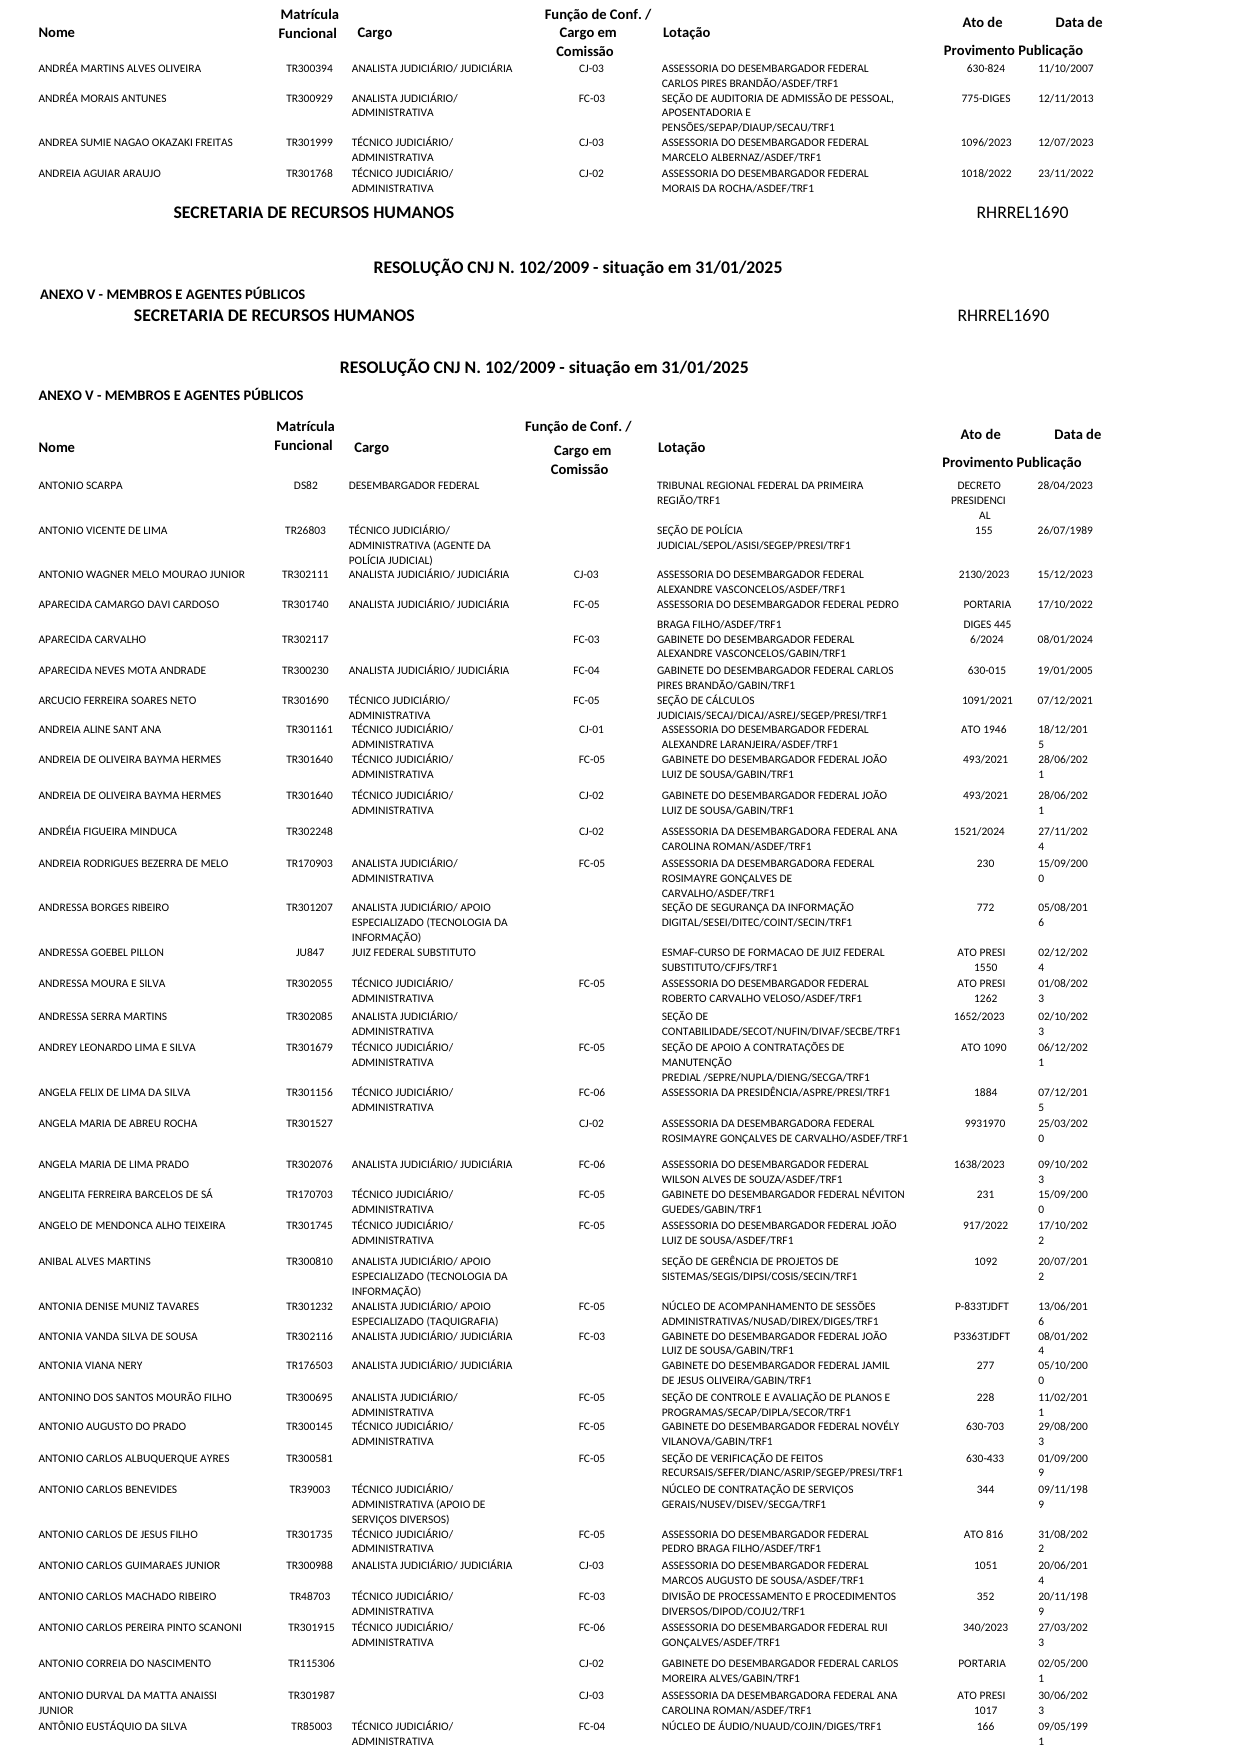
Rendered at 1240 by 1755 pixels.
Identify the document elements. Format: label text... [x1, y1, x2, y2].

table_cell 15/09/2000 [1038, 856, 1093, 901]
table_cell FC-04 [579, 1720, 662, 1751]
table_cell TR302076 [286, 1158, 352, 1187]
table_cell 1092 [954, 1255, 1038, 1299]
table_cell ANTONIO SCARPA [38, 479, 274, 523]
table_cell 28/04/2023 [1038, 479, 1104, 523]
table_cell ANTONIO CORREIA DO NASCIMENTO TR115306 [38, 1657, 352, 1688]
table_cell TR300230 [274, 663, 348, 693]
table_cell ANTONIO CARLOS MACHADO RIBEIRO [38, 1589, 286, 1621]
table_cell ANALISTA JUDICIÁRIO/ APOIO ESPECIALIZADO (TECNOLOGIA DA INFORMAÇÃO) [352, 901, 578, 945]
table_cell [352, 825, 578, 856]
table_cell FC-05 [579, 1390, 662, 1419]
table_cell ANDRESSA SERRA MARTINS [38, 1009, 286, 1041]
table_cell 09/05/1991 [1038, 1720, 1093, 1751]
table_cell ANTONIA DENISE MUNIZ TAVARES [38, 1299, 286, 1329]
table_cell TR176503 [286, 1359, 352, 1390]
table_cell P-833TJDFT [954, 1299, 1038, 1329]
table_cell [525, 523, 551, 568]
table_cell FC-05 [551, 693, 657, 723]
table_cell ANGELITA FERREIRA BARCELOS DE SÁ [38, 1187, 286, 1218]
table_cell TR301156 [286, 1085, 352, 1116]
table_cell ANALISTA JUDICIÁRIO/ APOIO ESPECIALIZADO (TAQUIGRAFIA) [352, 1299, 578, 1329]
table_cell 775-DIGES [944, 91, 1028, 135]
table_cell ARCUCIO FERREIRA SOARES NETO [38, 693, 274, 723]
table_cell ASSESSORIA DO DESEMBARGADOR FEDERAL PEDRO BRAGA FILHO/ASDEF/TRF1 [662, 1527, 954, 1558]
table_cell 231 [954, 1187, 1038, 1218]
table_cell ASSESSORIA DA PRESIDÊNCIA/ASPRE/PRESI/TRF1 [662, 1085, 954, 1116]
table_cell TÉCNICO JUDICIÁRIO/ ADMINISTRATIVA [352, 1041, 578, 1085]
table_cell FC-05 [579, 1527, 662, 1558]
table_cell ASSESSORIA DO DESEMBARGADOR FEDERAL JOÃO LUIZ DE SOUSA/ASDEF/TRF1 [662, 1218, 954, 1254]
table_cell GABINETE DO DESEMBARGADOR FEDERAL NOVÉLY VILANOVA/GABIN/TRF1 [662, 1420, 954, 1451]
table_cell TR302085 [286, 1009, 352, 1041]
table_cell DECRETO PRESIDENCI AL [942, 479, 1037, 523]
table_cell ANALISTA JUDICIÁRIO/ JUDICIÁRIA [352, 61, 556, 91]
table_cell TR26803 [274, 523, 348, 568]
table_cell FC-06 [579, 1158, 662, 1187]
table_cell ANTONIO DURVAL DA MATTA ANAISSI TR301987 JUNIOR [38, 1688, 352, 1720]
table_cell TR301740 [274, 598, 348, 632]
table_cell TR302248 [286, 825, 352, 856]
table_cell 19/01/2005 [1038, 663, 1104, 693]
table_cell ASSESSORIA DA DESEMBARGADORA FEDERAL ANA CAROLINA ROMAN/ASDEF/TRF1 [662, 825, 954, 856]
table_cell ANALISTA JUDICIÁRIO/ JUDICIÁRIA [352, 1558, 578, 1589]
table_cell CJ-02 [579, 1116, 662, 1157]
table_cell FC-03 [579, 1589, 662, 1621]
table_cell ASSESSORIA DO DESEMBARGADOR FEDERAL CARLOS PIRES BRANDÃO/ASDEF/TRF1 [662, 61, 944, 91]
table_cell 13/06/2016 [1038, 1299, 1093, 1329]
table_cell ANGELA MARIA DE LIMA PRADO [38, 1158, 286, 1187]
table_cell TÉCNICO JUDICIÁRIO/ ADMINISTRATIVA [349, 693, 551, 723]
table_cell ANDRÉA MORAIS ANTUNES [38, 91, 278, 135]
table_cell 20/06/2014 [1038, 1558, 1093, 1589]
table_cell 340/2023 [954, 1621, 1038, 1657]
table_cell CJ-03 [556, 61, 662, 91]
table_cell 277 [954, 1359, 1038, 1390]
table_cell 12/11/2013 [1028, 91, 1103, 135]
table_cell ANTONIO CARLOS GUIMARAES JUNIOR [38, 1558, 286, 1589]
table_header Nome [38, 5, 278, 61]
table_cell ANTONIO VICENTE DE LIMA [38, 523, 274, 568]
table_cell 27/11/2024 [1038, 825, 1093, 856]
table_cell FC-05 [579, 753, 662, 788]
table_cell 01/09/2009 [1038, 1451, 1093, 1482]
table_cell FC-05 [579, 1218, 662, 1254]
table_header Lotação [662, 5, 944, 61]
table_cell 344 [954, 1482, 1038, 1527]
table_cell 2130/2023 [942, 568, 1037, 597]
table_cell TR170903 [286, 856, 352, 901]
table_cell ESMAF-CURSO DE FORMACAO DE JUIZ FEDERAL SUBSTITUTO/CFJFS/TRF1 [662, 945, 954, 977]
table_header TÉCNICO JUDICIÁRIO/ ADMINISTRATIVA [352, 723, 578, 752]
table_cell ANTÔNIO EUSTÁQUIO DA SILVA TR85003 [38, 1720, 352, 1751]
table_cell CJ-03 [579, 1688, 662, 1720]
table_cell TÉCNICO JUDICIÁRIO/ ADMINISTRATIVA [352, 1527, 578, 1558]
table_cell TR302111 [274, 568, 348, 597]
table_cell [525, 386, 657, 417]
table_cell FC-05 [579, 977, 662, 1009]
table_cell 493/2021 [954, 753, 1038, 788]
table_cell 09/10/2023 [1038, 1158, 1093, 1187]
table_cell [579, 945, 662, 977]
table_cell 1018/2022 [944, 167, 1028, 196]
table_cell ASSESSORIA DA DESEMBARGADORA FEDERAL ROSIMAYRE GONÇALVES DE CARVALHO/ASDEF/TRF1 [662, 1116, 954, 1157]
table_cell ANGELA FELIX DE LIMA DA SILVA [38, 1085, 286, 1116]
table_cell ANTONINO DOS SANTOS MOURÃO FILHO [38, 1390, 286, 1419]
table_cell ANDRESSA MOURA E SILVA [38, 977, 286, 1009]
table_cell 352 [954, 1589, 1038, 1621]
table_cell ANALISTA JUDICIÁRIO/ JUDICIÁRIA [352, 1329, 578, 1358]
table_cell APARECIDA NEVES MOTA ANDRADE [38, 663, 274, 693]
table_cell GABINETE DO DESEMBARGADOR FEDERAL NÉVITON GUEDES/GABIN/TRF1 [662, 1187, 954, 1218]
table_cell TR301768 [278, 167, 352, 196]
table_cell 01/08/2023 [1038, 977, 1093, 1009]
table_cell GABINETE DO DESEMBARGADOR FEDERAL JOÃO LUIZ DE SOUSA/GABIN/TRF1 [662, 1329, 954, 1358]
table_cell TR301232 [286, 1299, 352, 1329]
table_cell TR301735 [286, 1527, 352, 1558]
table_cell ANIBAL ALVES MARTINS [38, 1255, 286, 1299]
table_cell [349, 632, 551, 663]
text SECRETARIA DE RECURSOS HUMANOS RHRREL1690 [38, 196, 1107, 224]
table_cell 25/03/2020 [1038, 1116, 1093, 1157]
table_cell FC-05 [579, 856, 662, 901]
table_cell ANEXO V - MEMBROS E AGENTES PÚBLICOS [38, 386, 525, 417]
table_cell [352, 1451, 578, 1482]
table_cell 29/08/2003 [1038, 1420, 1093, 1451]
table_cell ASSESSORIA DO DESEMBARGADOR FEDERAL PEDRO PORTARIA BRAGA FILHO/ASDEF/TRF1 DIGES 445 [657, 598, 1037, 632]
table_cell TR302055 [286, 977, 352, 1009]
table_cell 1884 [954, 1085, 1038, 1116]
table_cell [352, 1116, 578, 1157]
table_cell CJ-03 [556, 135, 662, 167]
table_cell GABINETE DO DESEMBARGADOR FEDERAL 6/2024 ALEXANDRE VASCONCELOS/GABIN/TRF1 [657, 632, 1037, 663]
table_cell 06/12/2021 [1038, 1041, 1093, 1085]
table_cell TR39003 [286, 1482, 352, 1527]
table_cell TR301640 [286, 753, 352, 788]
table_cell ATO 1090 [954, 1041, 1038, 1085]
table_cell 31/08/2022 [1038, 1527, 1093, 1558]
table_cell TR300695 [286, 1390, 352, 1419]
table_cell Cargo em Comissão [551, 441, 657, 478]
table_cell 02/10/2023 [1038, 1009, 1093, 1041]
table_cell FC-05 [579, 1299, 662, 1329]
table_cell [579, 1482, 662, 1527]
table_cell TR300929 [278, 91, 352, 135]
table_cell ATO PRESI 1017 [954, 1688, 1038, 1720]
table_cell ATO PRESI 1550 [954, 945, 1038, 977]
table_cell TR301679 [286, 1041, 352, 1085]
table_cell CJ-02 [579, 1657, 662, 1688]
table_cell ASSESSORIA DO DESEMBARGADOR FEDERAL MORAIS DA ROCHA/ASDEF/TRF1 [662, 167, 944, 196]
table_cell Cargo [349, 417, 525, 478]
subtitle RESOLUÇÃO CNJ N. 102/2009 - situação em 31/01/2025 [59, 257, 1096, 278]
table_cell 15/09/2000 [1038, 1187, 1093, 1218]
table_cell Função de Conf. / [525, 417, 657, 441]
table_cell ANDRESSA BORGES RIBEIRO [38, 901, 286, 945]
table_cell 1638/2023 [954, 1158, 1038, 1187]
table_cell TR301690 [274, 693, 348, 723]
table_cell CJ-02 [579, 789, 662, 825]
table_cell Matrícula Funcional [274, 417, 348, 478]
table_header Matrícula Funcional [278, 5, 352, 61]
table_cell TÉCNICO JUDICIÁRIO/ ADMINISTRATIVA [352, 1085, 578, 1116]
table_cell SEÇÃO DE CONTROLE E AVALIAÇÃO DE PLANOS E PROGRAMAS/SECAP/DIPLA/SECOR/TRF1 [662, 1390, 954, 1419]
table_cell FC-05 [579, 1451, 662, 1482]
table_cell Nome [38, 417, 274, 478]
table_cell GABINETE DO DESEMBARGADOR FEDERAL CARLOS MOREIRA ALVES/GABIN/TRF1 [662, 1657, 954, 1688]
table_cell 166 [954, 1720, 1038, 1751]
table_cell CJ-03 [551, 568, 657, 597]
table_cell ANALISTA JUDICIÁRIO/ JUDICIÁRIA [349, 568, 551, 597]
table_cell GABINETE DO DESEMBARGADOR FEDERAL JOÃO LUIZ DE SOUSA/GABIN/TRF1 [662, 753, 954, 788]
table_cell SEÇÃO DE CÁLCULOS 1091/2021 JUDICIAIS/SECAJ/DICAJ/ASREJ/SEGEP/PRESI/TRF1 [657, 693, 1037, 723]
table_cell [657, 386, 942, 417]
table_header TR301161 [286, 723, 352, 752]
table_cell [579, 1255, 662, 1299]
table_cell SEÇÃO DE GERÊNCIA DE PROJETOS DE SISTEMAS/SEGIS/DIPSI/COSIS/SECIN/TRF1 [662, 1255, 954, 1299]
table_cell ANDREIA DE OLIVEIRA BAYMA HERMES [38, 753, 286, 788]
table_cell FC-03 [579, 1329, 662, 1358]
table_cell GABINETE DO DESEMBARGADOR FEDERAL JAMIL DE JESUS OLIVEIRA/GABIN/TRF1 [662, 1359, 954, 1390]
table_cell TR301527 [286, 1116, 352, 1157]
subtitle ANEXO V - MEMBROS E AGENTES PÚBLICOS [40, 285, 1107, 303]
table_cell ANALISTA JUDICIÁRIO/ JUDICIÁRIA [349, 663, 551, 693]
table_cell TR301207 [286, 901, 352, 945]
table_cell DS82 [274, 479, 348, 523]
table_cell 09/11/1989 [1038, 1482, 1093, 1527]
table_header Função de Conf. / [352, 5, 662, 23]
table_cell FC-05 [579, 1041, 662, 1085]
table_cell APARECIDA CARVALHO [38, 632, 274, 663]
table_cell TR301640 [286, 789, 352, 825]
table_cell SEÇÃO DE APOIO A CONTRATAÇÕES DE MANUTENÇÃO PREDIAL /SEPRE/NUPLA/DIENG/SECGA/TRF1 [662, 1041, 954, 1085]
table_cell ASSESSORIA DO DESEMBARGADOR FEDERAL ALEXANDRE VASCONCELOS/ASDEF/TRF1 [657, 568, 942, 597]
table_header Ato de Data de Provimento Publicação [944, 5, 1103, 61]
table_cell [525, 441, 551, 478]
table_cell 917/2022 [954, 1218, 1038, 1254]
table_cell TR300810 [286, 1255, 352, 1299]
table_cell ANTONIO WAGNER MELO MOURAO JUNIOR [38, 568, 274, 597]
table_cell APARECIDA CAMARGO DAVI CARDOSO [38, 598, 274, 632]
table_cell TÉCNICO JUDICIÁRIO/ ADMINISTRATIVA (APOIO DE SERVIÇOS DIVERSOS) [352, 1482, 578, 1527]
table_cell TR301745 [286, 1218, 352, 1254]
table_cell TÉCNICO JUDICIÁRIO/ ADMINISTRATIVA [352, 1187, 578, 1218]
table_cell TR170703 [286, 1187, 352, 1218]
table_cell ANALISTA JUDICIÁRIO/ ADMINISTRATIVA [352, 856, 578, 901]
table_cell P3363TJDFT [954, 1329, 1038, 1358]
table_cell TÉCNICO JUDICIÁRIO/ ADMINISTRATIVA [352, 167, 556, 196]
table_cell NÚCLEO DE CONTRATAÇÃO DE SERVIÇOS GERAIS/NUSEV/DISEV/SECGA/TRF1 [662, 1482, 954, 1527]
table_cell ANTONIO CARLOS ALBUQUERQUE AYRES [38, 1451, 286, 1482]
table_cell 155 [942, 523, 1037, 568]
table_cell [525, 479, 551, 523]
table_cell DESEMBARGADOR FEDERAL [349, 479, 525, 523]
table_cell 630-703 [954, 1420, 1038, 1451]
table_cell ANALISTA JUDICIÁRIO/ ADMINISTRATIVA [352, 1390, 578, 1419]
table_cell ATO PRESI 1262 [954, 977, 1038, 1009]
table_cell 17/10/2022 [1038, 598, 1104, 632]
table_cell ANDRESSA GOEBEL PILLON [38, 945, 286, 977]
table_cell 630-824 [944, 61, 1028, 91]
table_cell CJ-02 [579, 825, 662, 856]
table_cell 1051 [954, 1558, 1038, 1589]
table_cell TÉCNICO JUDICIÁRIO/ ADMINISTRATIVA [352, 1621, 578, 1657]
table_cell SEÇÃO DE POLÍCIA JUDICIAL/SEPOL/ASISI/SEGEP/PRESI/TRF1 [657, 523, 942, 568]
table_cell 493/2021 [954, 789, 1038, 825]
table_cell TR48703 [286, 1589, 352, 1621]
table_cell TÉCNICO JUDICIÁRIO/ ADMINISTRATIVA [352, 1720, 578, 1751]
table_header CJ-01 [579, 723, 662, 752]
table_header ATO 1946 [954, 723, 1038, 752]
table_cell [579, 1359, 662, 1390]
table_cell ANALISTA JUDICIÁRIO/ JUDICIÁRIA [352, 1359, 578, 1390]
table_cell 15/12/2023 [1038, 568, 1104, 597]
table_cell 630-433 [954, 1451, 1038, 1482]
table_cell 08/01/2024 [1038, 632, 1104, 663]
table_cell SEÇÃO DE AUDITORIA DE ADMISSÃO DE PESSOAL, APOSENTADORIA E PENSÕES/SEPAP/DIAUP/SECAU/TRF1 [662, 91, 944, 135]
table_cell GABINETE DO DESEMBARGADOR FEDERAL JOÃO LUIZ DE SOUSA/GABIN/TRF1 [662, 789, 954, 825]
table_cell ANDREIA DE OLIVEIRA BAYMA HERMES [38, 789, 286, 825]
table_cell FC-05 [551, 598, 657, 632]
table_cell SEÇÃO DE VERIFICAÇÃO DE FEITOS RECURSAIS/SEFER/DIANC/ASRIP/SEGEP/PRESI/TRF1 [662, 1451, 954, 1482]
table_cell CJ-03 [579, 1558, 662, 1589]
table_cell TÉCNICO JUDICIÁRIO/ ADMINISTRATIVA [352, 977, 578, 1009]
table_cell ASSESSORIA DA DESEMBARGADORA FEDERAL ANA CAROLINA ROMAN/ASDEF/TRF1 [662, 1688, 954, 1720]
table_cell 1096/2023 [944, 135, 1028, 167]
table_cell TR300145 [286, 1420, 352, 1451]
table_cell ANALISTA JUDICIÁRIO/ JUDICIÁRIA [352, 1158, 578, 1187]
table_header ASSESSORIA DO DESEMBARGADOR FEDERAL ALEXANDRE LARANJEIRA/ASDEF/TRF1 [662, 723, 954, 752]
table_cell 1652/2023 [954, 1009, 1038, 1041]
table_cell TÉCNICO JUDICIÁRIO/ ADMINISTRATIVA [352, 135, 556, 167]
table_cell [551, 523, 657, 568]
table_cell TR300581 [286, 1451, 352, 1482]
table_cell ANDREA SUMIE NAGAO OKAZAKI FREITAS [38, 135, 278, 167]
table_cell 11/10/2007 [1028, 61, 1103, 91]
table_cell Lotação [657, 417, 942, 478]
table_cell 23/11/2022 [1028, 167, 1103, 196]
table_cell ANALISTA JUDICIÁRIO/ APOIO ESPECIALIZADO (TECNOLOGIA DA INFORMAÇÃO) [352, 1255, 578, 1299]
table_cell TR300988 [286, 1558, 352, 1589]
table_cell NÚCLEO DE ACOMPANHAMENTO DE SESSÕES ADMINISTRATIVAS/NUSAD/DIREX/DIGES/TRF1 [662, 1299, 954, 1329]
table_cell ANDRÉIA FIGUEIRA MINDUCA [38, 825, 286, 856]
table_cell ANTONIO CARLOS DE JESUS FILHO [38, 1527, 286, 1558]
table_cell 230 [954, 856, 1038, 901]
table_cell 9931970 [954, 1116, 1038, 1157]
table_cell ATO 816 [954, 1527, 1038, 1558]
table_cell 228 [954, 1390, 1038, 1419]
table_cell ANALISTA JUDICIÁRIO/ ADMINISTRATIVA [352, 91, 556, 135]
table_cell [579, 901, 662, 945]
table_cell TR301999 [278, 135, 352, 167]
table_cell 05/08/2016 [1038, 901, 1093, 945]
table_cell TR302117 [274, 632, 348, 663]
table_cell FC-06 [579, 1621, 662, 1657]
table_cell JUIZ FEDERAL SUBSTITUTO [352, 945, 578, 977]
table_cell 28/06/2021 [1038, 789, 1093, 825]
table_cell [352, 1657, 578, 1688]
table_cell FC-03 [551, 632, 657, 663]
table_cell FC-06 [579, 1085, 662, 1116]
table_cell ANDREY LEONARDO LIMA E SILVA [38, 1041, 286, 1085]
table_cell CJ-02 [556, 167, 662, 196]
table_cell ASSESSORIA DO DESEMBARGADOR FEDERAL MARCOS AUGUSTO DE SOUSA/ASDEF/TRF1 [662, 1558, 954, 1589]
table_cell ASSESSORIA DO DESEMBARGADOR FEDERAL RUI GONÇALVES/ASDEF/TRF1 [662, 1621, 954, 1657]
table_cell Cargo [352, 24, 556, 61]
table_cell 02/05/2001 [1038, 1657, 1093, 1688]
table_cell 08/01/2024 [1038, 1329, 1093, 1358]
table_header SECRETARIA DE RECURSOS HUMANOS RESOLUÇÃO CNJ N. 102/2009 - situação em 31/01/2025 [38, 305, 942, 386]
table_cell TR300394 [278, 61, 352, 91]
table_cell JU847 [286, 945, 352, 977]
table_cell 05/10/2000 [1038, 1359, 1093, 1390]
table_cell TÉCNICO JUDICIÁRIO/ ADMINISTRATIVA [352, 789, 578, 825]
table_cell 07/12/2015 [1038, 1085, 1093, 1116]
table_cell Ato de Data de Provimento Publicação [942, 417, 1104, 478]
table_cell SEÇÃO DE SEGURANÇA DA INFORMAÇÃO DIGITAL/SESEI/DITEC/COINT/SECIN/TRF1 [662, 901, 954, 945]
table_cell FC-05 [579, 1420, 662, 1451]
table_cell ANTONIA VIANA NERY [38, 1359, 286, 1390]
table_cell TR302116 [286, 1329, 352, 1358]
table_cell [551, 479, 657, 523]
table_cell ANTONIO CARLOS PEREIRA PINTO SCANONI TR301915 [38, 1621, 352, 1657]
table_cell TÉCNICO JUDICIÁRIO/ ADMINISTRATIVA [352, 1420, 578, 1451]
table_cell ANTONIA VANDA SILVA DE SOUSA [38, 1329, 286, 1358]
table_cell 27/03/2023 [1038, 1621, 1093, 1657]
table_cell 07/12/2021 [1038, 693, 1104, 723]
table_cell ASSESSORIA DO DESEMBARGADOR FEDERAL WILSON ALVES DE SOUZA/ASDEF/TRF1 [662, 1158, 954, 1187]
table_cell ASSESSORIA DO DESEMBARGADOR FEDERAL ROBERTO CARVALHO VELOSO/ASDEF/TRF1 [662, 977, 954, 1009]
table_cell 11/02/2011 [1038, 1390, 1093, 1419]
table_cell FC-03 [556, 91, 662, 135]
table_cell ANDRÉA MARTINS ALVES OLIVEIRA [38, 61, 278, 91]
table_header 18/12/2015 [1038, 723, 1093, 752]
table_cell FC-05 [579, 1187, 662, 1218]
table_cell 17/10/2022 [1038, 1218, 1093, 1254]
table_cell ANGELO DE MENDONCA ALHO TEIXEIRA [38, 1218, 286, 1254]
table_cell DIVISÃO DE PROCESSAMENTO E PROCEDIMENTOS DIVERSOS/DIPOD/COJU2/TRF1 [662, 1589, 954, 1621]
table_cell 12/07/2023 [1028, 135, 1103, 167]
table_cell 1521/2024 [954, 825, 1038, 856]
table_cell ANDREIA AGUIAR ARAUJO [38, 167, 278, 196]
table_cell TÉCNICO JUDICIÁRIO/ ADMINISTRATIVA [352, 753, 578, 788]
table_cell FC-04 [551, 663, 657, 693]
table_cell TRIBUNAL REGIONAL FEDERAL DA PRIMEIRA REGIÃO/TRF1 [657, 479, 942, 523]
table_cell 26/07/1989 [1038, 523, 1104, 568]
table_cell SEÇÃO DE CONTABILIDADE/SECOT/NUFIN/DIVAF/SECBE/TRF1 [662, 1009, 954, 1041]
table_cell ASSESSORIA DA DESEMBARGADORA FEDERAL ROSIMAYRE GONÇALVES DE CARVALHO/ASDEF/TRF1 [662, 856, 954, 901]
table_cell GABINETE DO DESEMBARGADOR FEDERAL CARLOS 630-015 PIRES BRANDÃO/GABIN/TRF1 [657, 663, 1037, 693]
table_cell 20/11/1989 [1038, 1589, 1093, 1621]
table_cell 772 [954, 901, 1038, 945]
table_cell ASSESSORIA DO DESEMBARGADOR FEDERAL MARCELO ALBERNAZ/ASDEF/TRF1 [662, 135, 944, 167]
table_cell 30/06/2023 [1038, 1688, 1093, 1720]
table_cell [352, 1688, 578, 1720]
table_cell 28/06/2021 [1038, 753, 1093, 788]
table_cell 20/07/2012 [1038, 1255, 1093, 1299]
table_cell PORTARIA [954, 1657, 1038, 1688]
table_cell ANTONIO CARLOS BENEVIDES [38, 1482, 286, 1527]
table_cell TÉCNICO JUDICIÁRIO/ ADMINISTRATIVA (AGENTE DA POLÍCIA JUDICIAL) [349, 523, 525, 568]
table_cell ANGELA MARIA DE ABREU ROCHA [38, 1116, 286, 1157]
table_cell 02/12/2024 [1038, 945, 1093, 977]
table_cell ANALISTA JUDICIÁRIO/ ADMINISTRATIVA [352, 1009, 578, 1041]
table_header ANDREIA ALINE SANT ANA [38, 723, 286, 752]
table_cell TÉCNICO JUDICIÁRIO/ ADMINISTRATIVA [352, 1218, 578, 1254]
table_cell [579, 1009, 662, 1041]
table_cell ANDREIA RODRIGUES BEZERRA DE MELO [38, 856, 286, 901]
table_header RHRREL1690 [942, 305, 1104, 417]
table_cell TÉCNICO JUDICIÁRIO/ ADMINISTRATIVA [352, 1589, 578, 1621]
table_cell Cargo em Comissão [556, 24, 662, 61]
table_cell ANALISTA JUDICIÁRIO/ JUDICIÁRIA [349, 598, 551, 632]
table_cell NÚCLEO DE ÁUDIO/NUAUD/COJIN/DIGES/TRF1 [662, 1720, 954, 1751]
table_cell ANTONIO AUGUSTO DO PRADO [38, 1420, 286, 1451]
